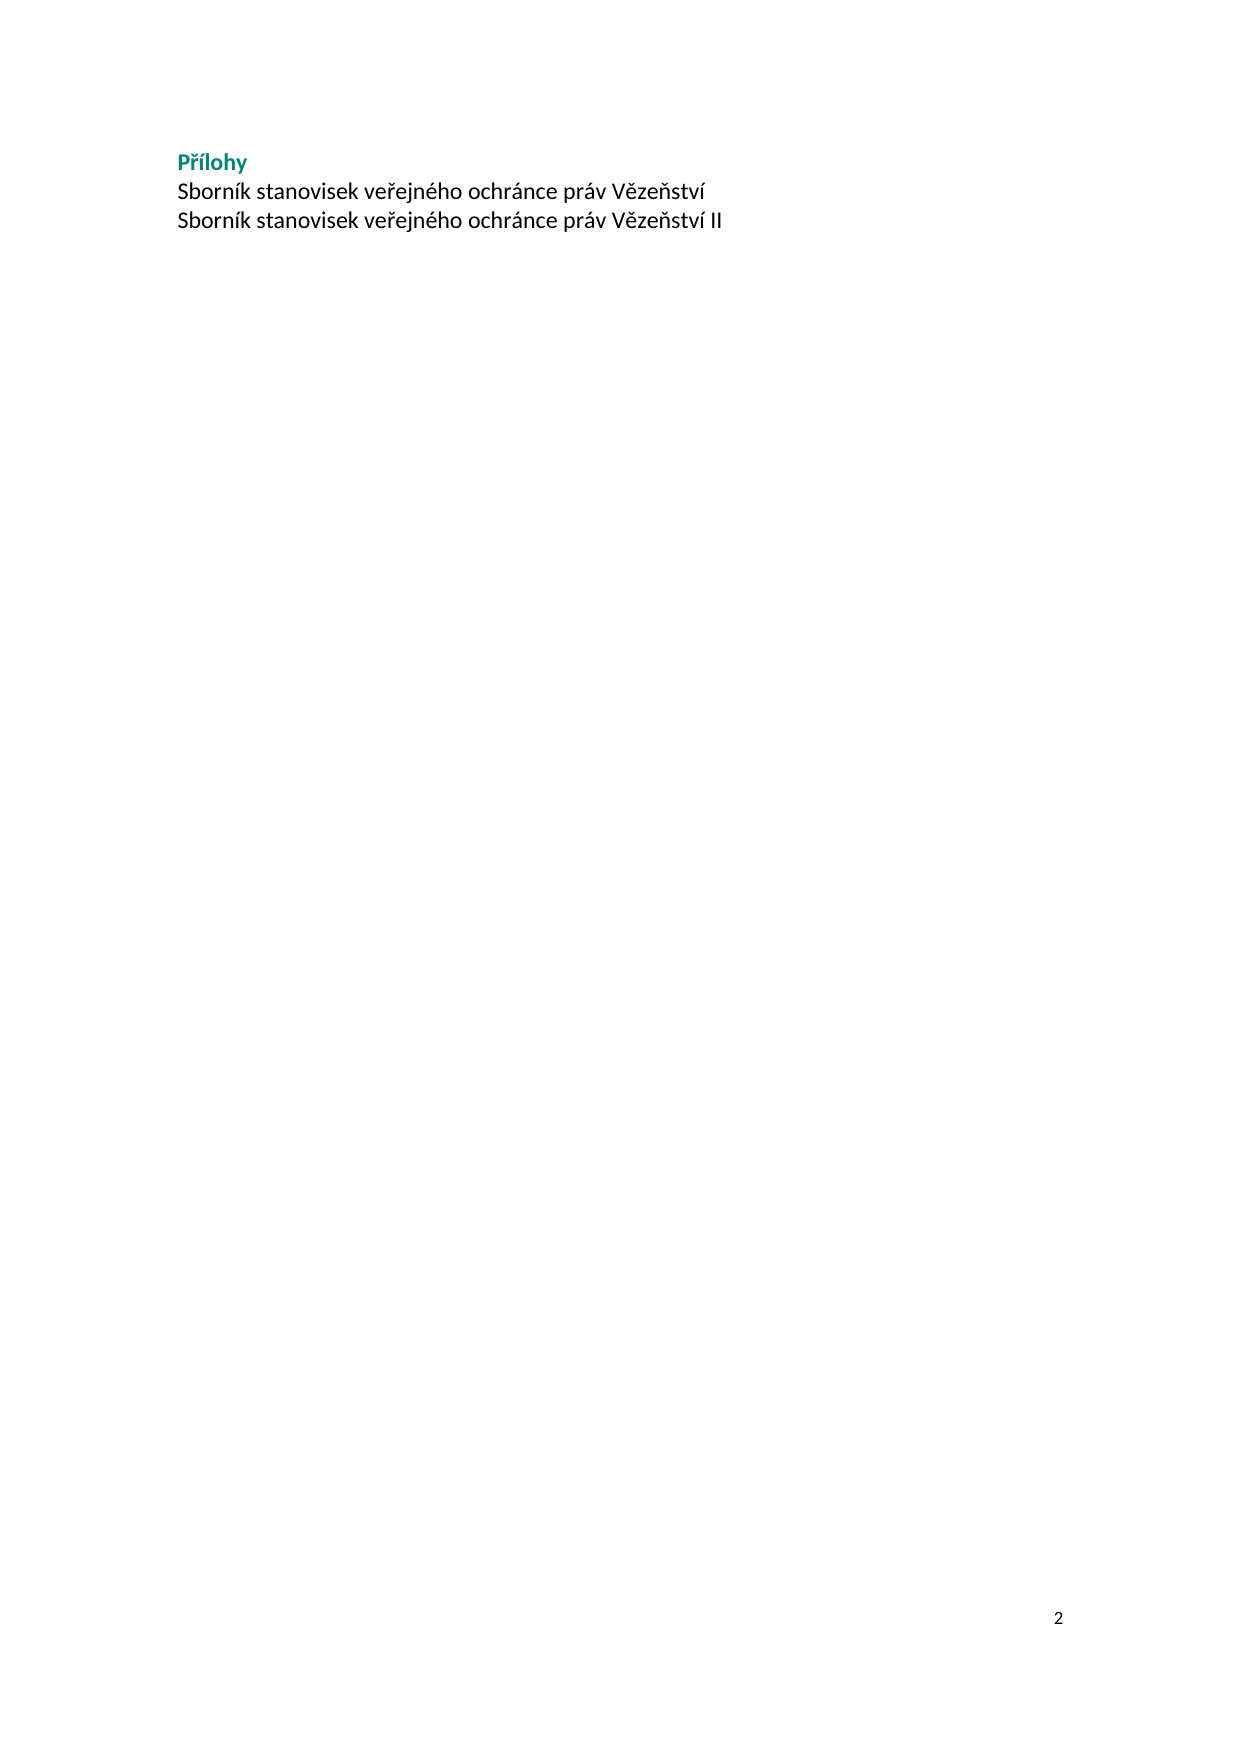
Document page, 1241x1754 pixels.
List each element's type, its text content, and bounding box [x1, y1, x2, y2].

text Přílohy [177, 147, 1063, 176]
text Sborník stanovisek veřejného ochránce práv Vězeňství II [177, 206, 1063, 235]
text Sborník stanovisek veřejného ochránce práv Vězeňství [177, 176, 1063, 206]
